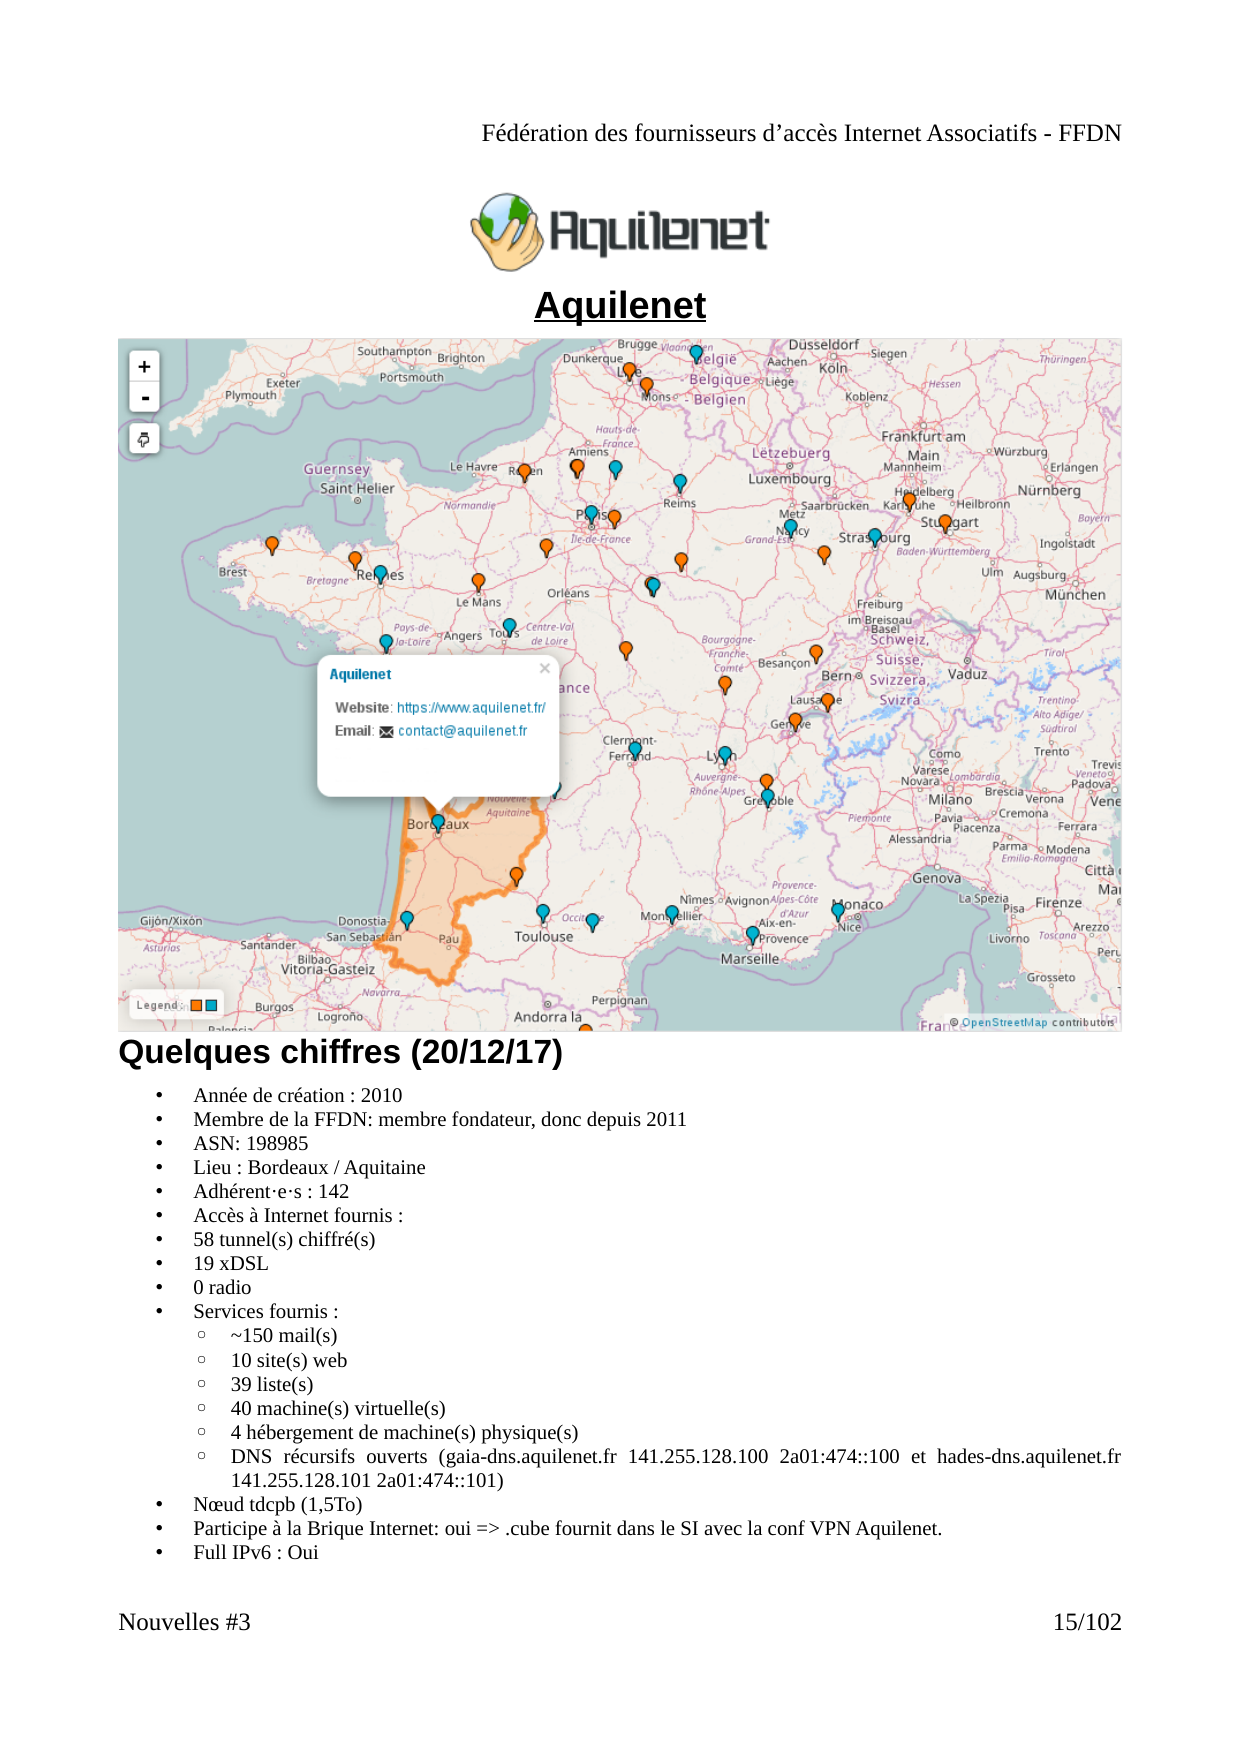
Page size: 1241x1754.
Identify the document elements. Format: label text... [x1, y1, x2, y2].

list Nœud tdcpb (1,5To) [156, 1492, 1122, 1516]
list 10 site(s) web [193, 1347, 1122, 1372]
subtitle Aquilenet [118, 282, 1122, 326]
list 58 tunnel(s) chiffré(s) [156, 1227, 1122, 1251]
list Services fournis : [156, 1299, 1122, 1323]
picture [118, 338, 1123, 1032]
list Lieu : Bordeaux / Aquitaine [156, 1155, 1122, 1179]
list Full IPv6 : Oui [156, 1540, 1122, 1564]
list ~150 mail(s) [193, 1323, 1122, 1347]
subtitle Quelques chiffres (20/12/17) [118, 1032, 1122, 1070]
list Participe à la Brique Internet: oui => .cube fournit dans le SI avec la conf VPN Aquilenet. [156, 1516, 1122, 1540]
list 0 radio [156, 1275, 1122, 1299]
list Membre de la FFDN: membre fondateur, donc depuis 2011 [156, 1107, 1122, 1131]
list 40 machine(s) virtuelle(s) [193, 1396, 1122, 1420]
list 19 xDSL [156, 1251, 1122, 1275]
list ASN: 198985 [156, 1131, 1122, 1155]
list 4 hébergement de machine(s) physique(s) [193, 1420, 1122, 1444]
picture [464, 189, 776, 276]
list Année de création : 2010 [156, 1083, 1122, 1107]
list DNS récursifs ouverts (gaia-dns.aquilenet.fr 141.255.128.100 2a01:474::100 et hades-dns.aquilenet.fr 141.255.128.101 2a01:474::101) [193, 1444, 1122, 1492]
list Adhérent·e·s : 142 [156, 1179, 1122, 1203]
list 39 liste(s) [193, 1372, 1122, 1396]
list Accès à Internet fournis : [156, 1203, 1122, 1227]
